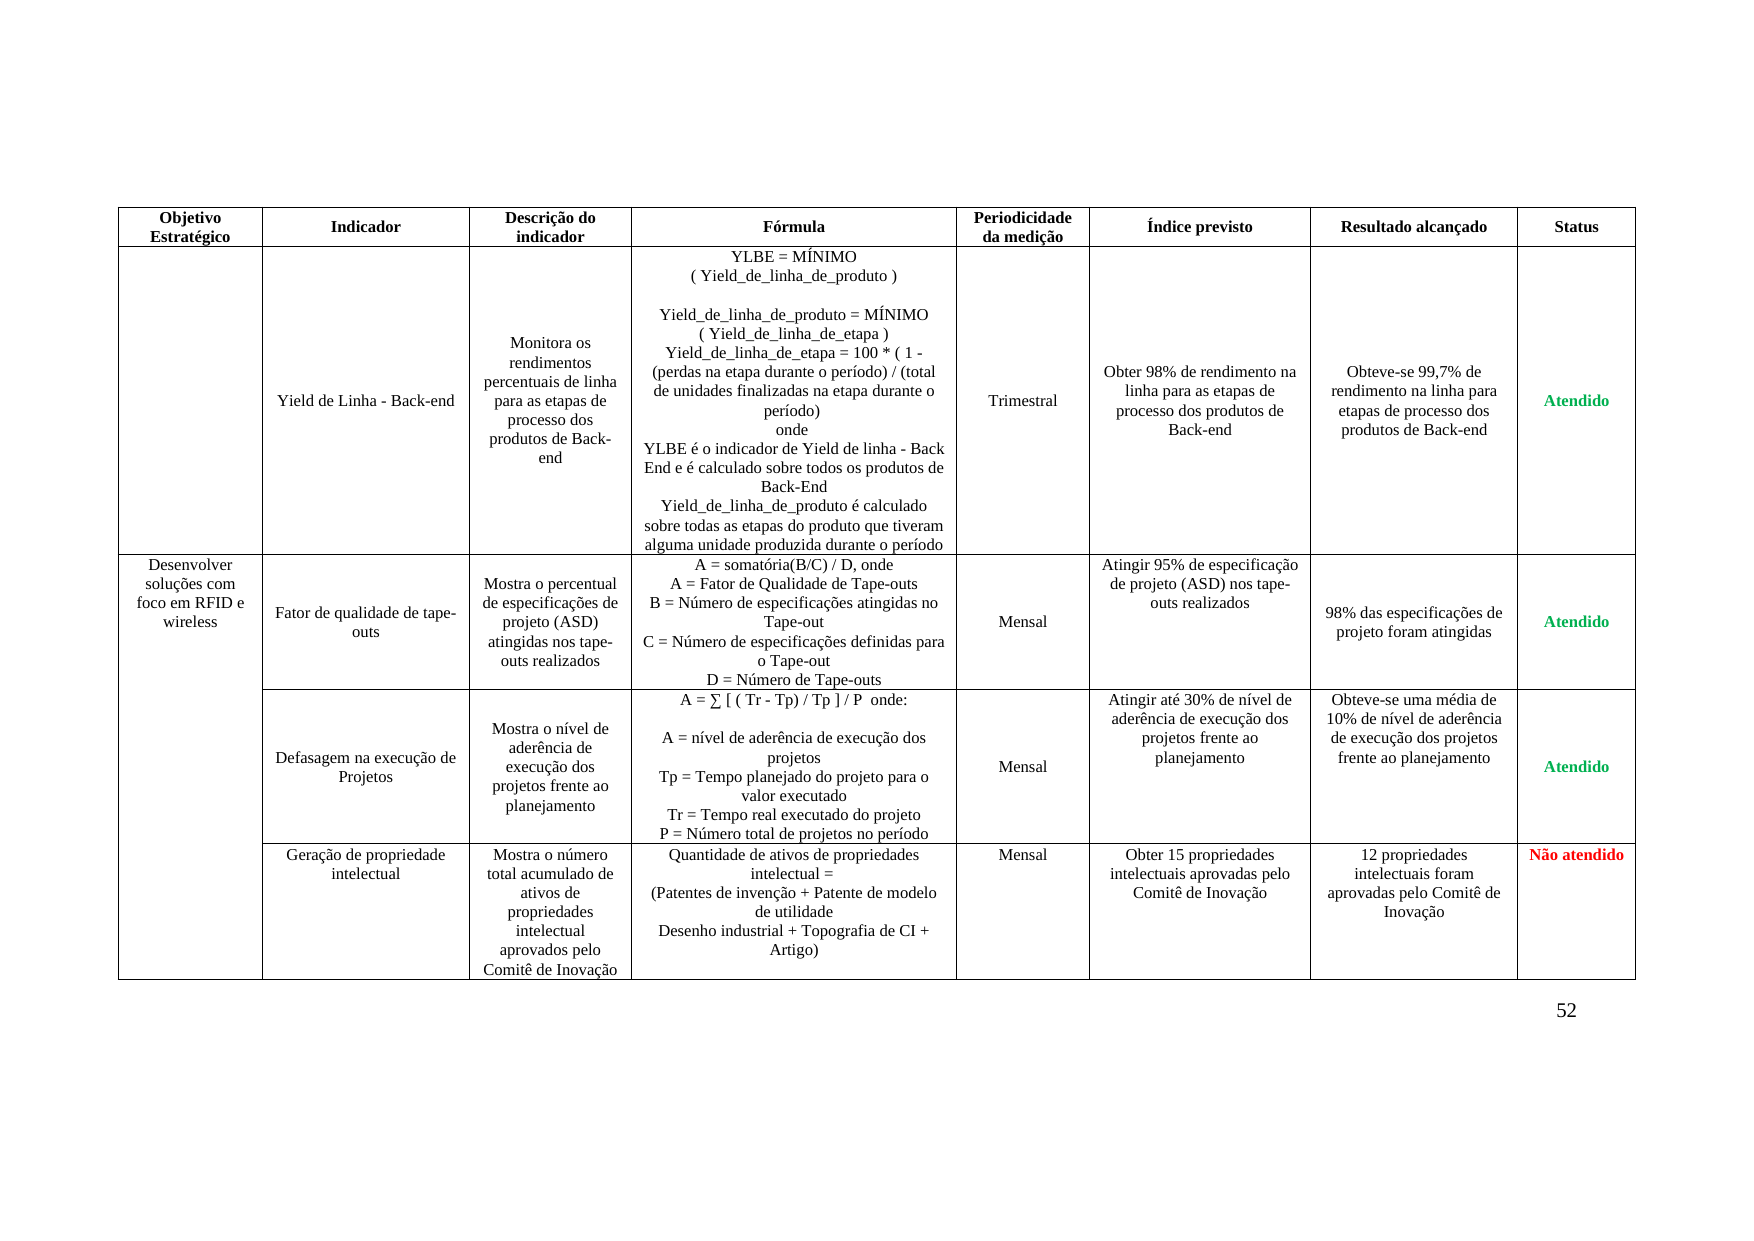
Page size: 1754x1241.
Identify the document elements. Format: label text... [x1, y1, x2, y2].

table_cell Quantidade de ativos de propriedades intelectual = (Patentes de invenção + Patente de modelo de utilidade Desenho industrial + Topografia de CI + Artigo) [632, 844, 956, 978]
table_cell Obter 15 propriedades intelectuais aprovadas pelo Comitê de Inovação [1090, 844, 1310, 978]
table_cell Mostra o número total acumulado de ativos de propriedades intelectual aprovados pelo Comitê de Inovação [470, 844, 631, 978]
table_cell Atendido [1518, 690, 1635, 843]
table_header Periodicidade da medição [957, 208, 1089, 246]
table_cell Atendido [1518, 247, 1635, 554]
table_cell Yield de Linha - Back-end [263, 247, 469, 554]
table_cell Trimestral [957, 247, 1089, 554]
table_cell A = ∑ [ ( Tr - Tp) / Tp ] / P onde: A = nível de aderência de execução dos projetos Tp = Tempo planejado do projeto para o valor executado Tr = Tempo real executado do projeto P = Número total de projetos no período [632, 690, 956, 843]
table_cell Mostra o nível de aderência de execução dos projetos frente ao planejamento [470, 690, 631, 843]
table_header Objetivo Estratégico [119, 208, 262, 246]
table_cell Obteve-se uma média de 10% de nível de aderência de execução dos projetos frente ao planejamento [1311, 690, 1517, 843]
table_cell Mostra o percentual de especificações de projeto (ASD) atingidas nos tape-outs realizados [470, 555, 631, 689]
table_header Indicador [263, 208, 469, 246]
table_cell Mensal [957, 690, 1089, 843]
table_cell Mensal [957, 844, 1089, 978]
table_cell Não atendido [1518, 844, 1635, 978]
table_cell Monitora os rendimentos percentuais de linha para as etapas de processo dos produtos de Back-end [470, 247, 631, 554]
table_cell [119, 247, 262, 554]
table_cell Defasagem na execução de Projetos [263, 690, 469, 843]
table_cell Fator de qualidade de tape-outs [263, 555, 469, 689]
table_cell Atingir 95% de especificação de projeto (ASD) nos tape-outs realizados [1090, 555, 1310, 689]
table_header Fórmula [632, 208, 956, 246]
table_cell Atendido [1518, 555, 1635, 689]
table_header Índice previsto [1090, 208, 1310, 246]
table_cell A = somatória(B/C) / D, onde A = Fator de Qualidade de Tape-outs B = Número de especificações atingidas no Tape-out C = Número de especificações definidas para o Tape-out D = Número de Tape-outs [632, 555, 956, 689]
table_cell 12 propriedades intelectuais foram aprovadas pelo Comitê de Inovação [1311, 844, 1517, 978]
table_cell Desenvolver soluções com foco em RFID e wireless [119, 555, 262, 978]
table_cell YLBE = MÍNIMO ( Yield_de_linha_de_produto ) Yield_de_linha_de_produto = MÍNIMO ( Yield_de_linha_de_etapa ) Yield_de_linha_de_etapa = 100 * ( 1 - (perdas na etapa durante o período) / (total de unidades finalizadas na etapa durante o período) onde YLBE é o indicador de Yield de linha - Back End e é calculado sobre todos os produtos de Back-End Yield_de_linha_de_produto é calculado sobre todas as etapas do produto que tiveram alguma unidade produzida durante o período [632, 247, 956, 554]
table_cell Mensal [957, 555, 1089, 689]
table_cell 98% das especificações de projeto foram atingidas [1311, 555, 1517, 689]
table_header Status [1518, 208, 1635, 246]
table_cell Obteve-se 99,7% de rendimento na linha para etapas de processo dos produtos de Back-end [1311, 247, 1517, 554]
table_header Descrição do indicador [470, 208, 631, 246]
table_cell Atingir até 30% de nível de aderência de execução dos projetos frente ao planejamento [1090, 690, 1310, 843]
table_cell Obter 98% de rendimento na linha para as etapas de processo dos produtos de Back-end [1090, 247, 1310, 554]
table_cell Geração de propriedade intelectual [263, 844, 469, 978]
table_header Resultado alcançado [1311, 208, 1517, 246]
